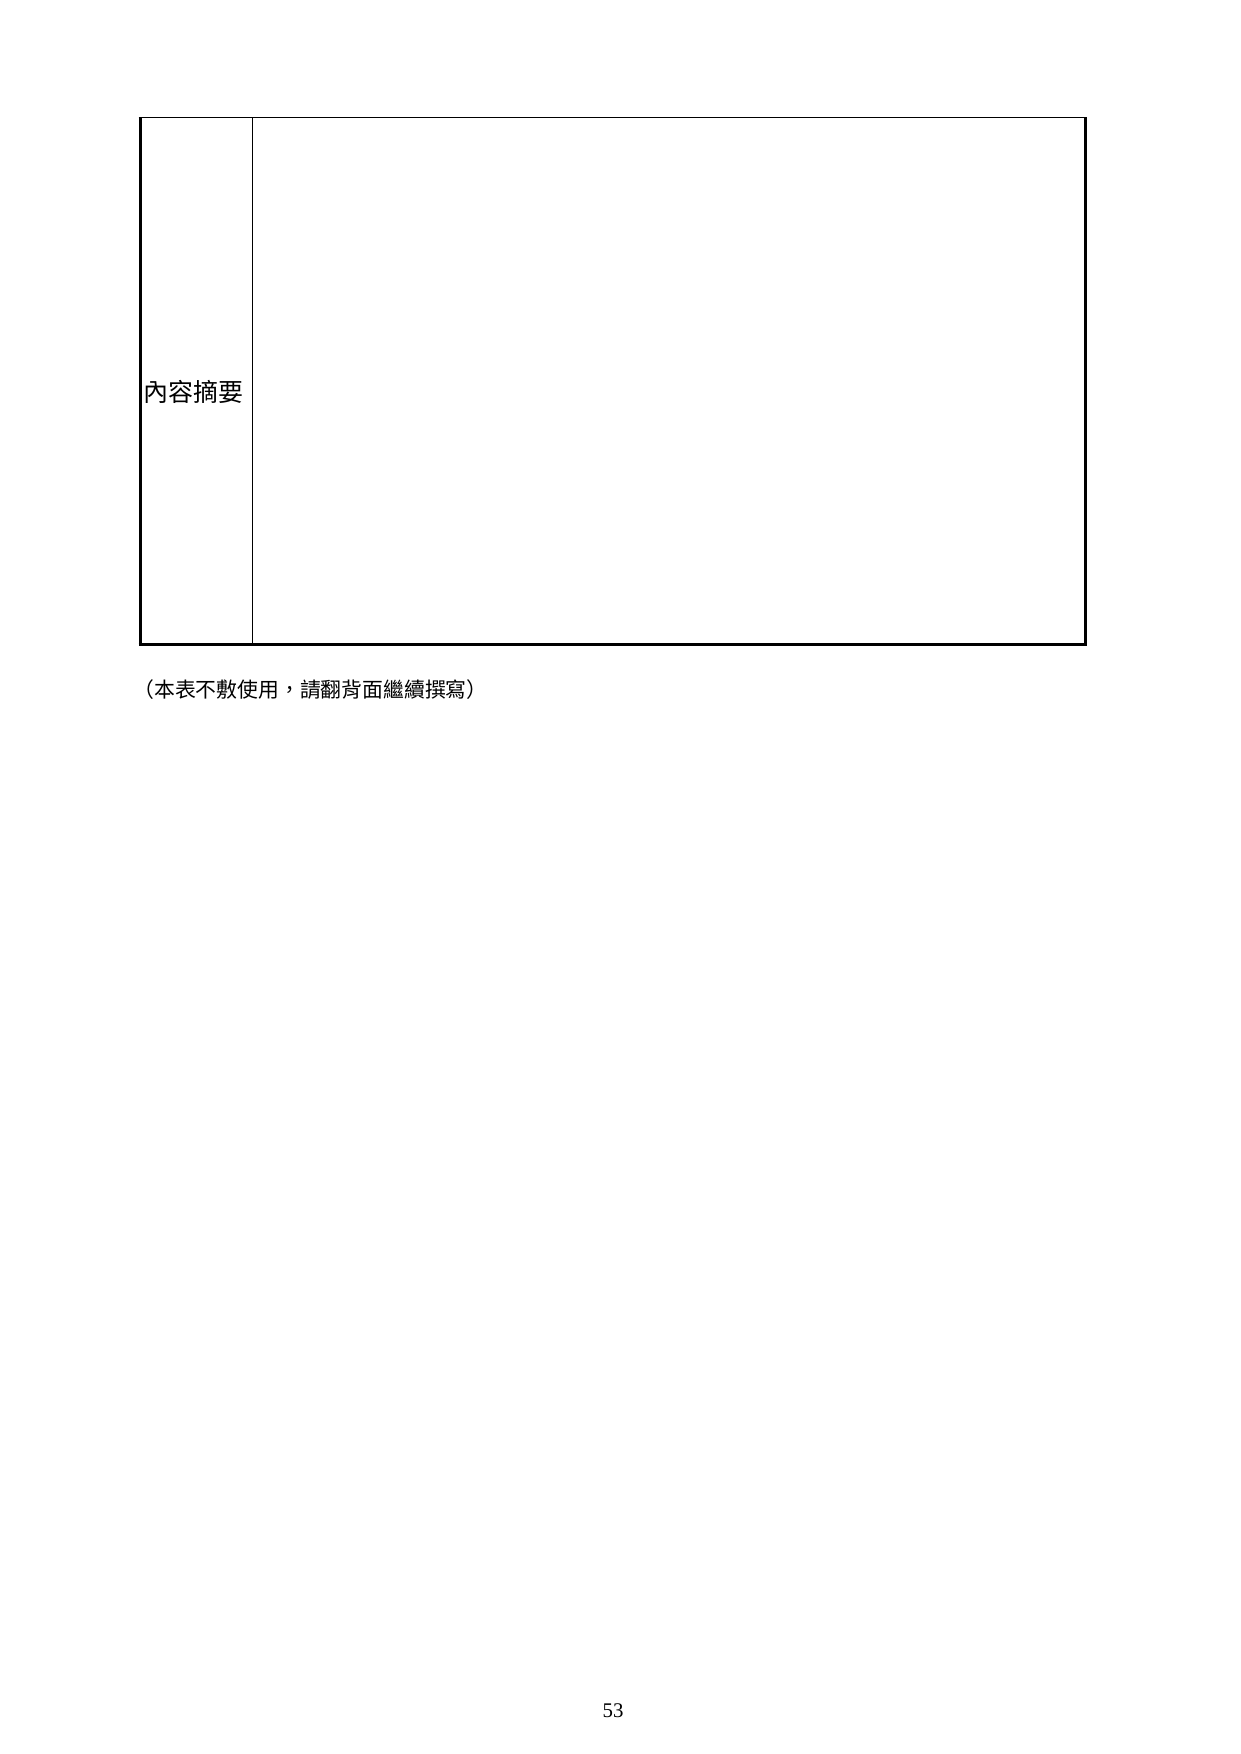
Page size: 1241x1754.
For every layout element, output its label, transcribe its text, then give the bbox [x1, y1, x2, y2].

table_cell 內容摘要 [142, 118, 252, 643]
table_cell [253, 118, 1084, 643]
text （本表不敷使用，請翻背面繼續撰寫） [103, 646, 1122, 709]
